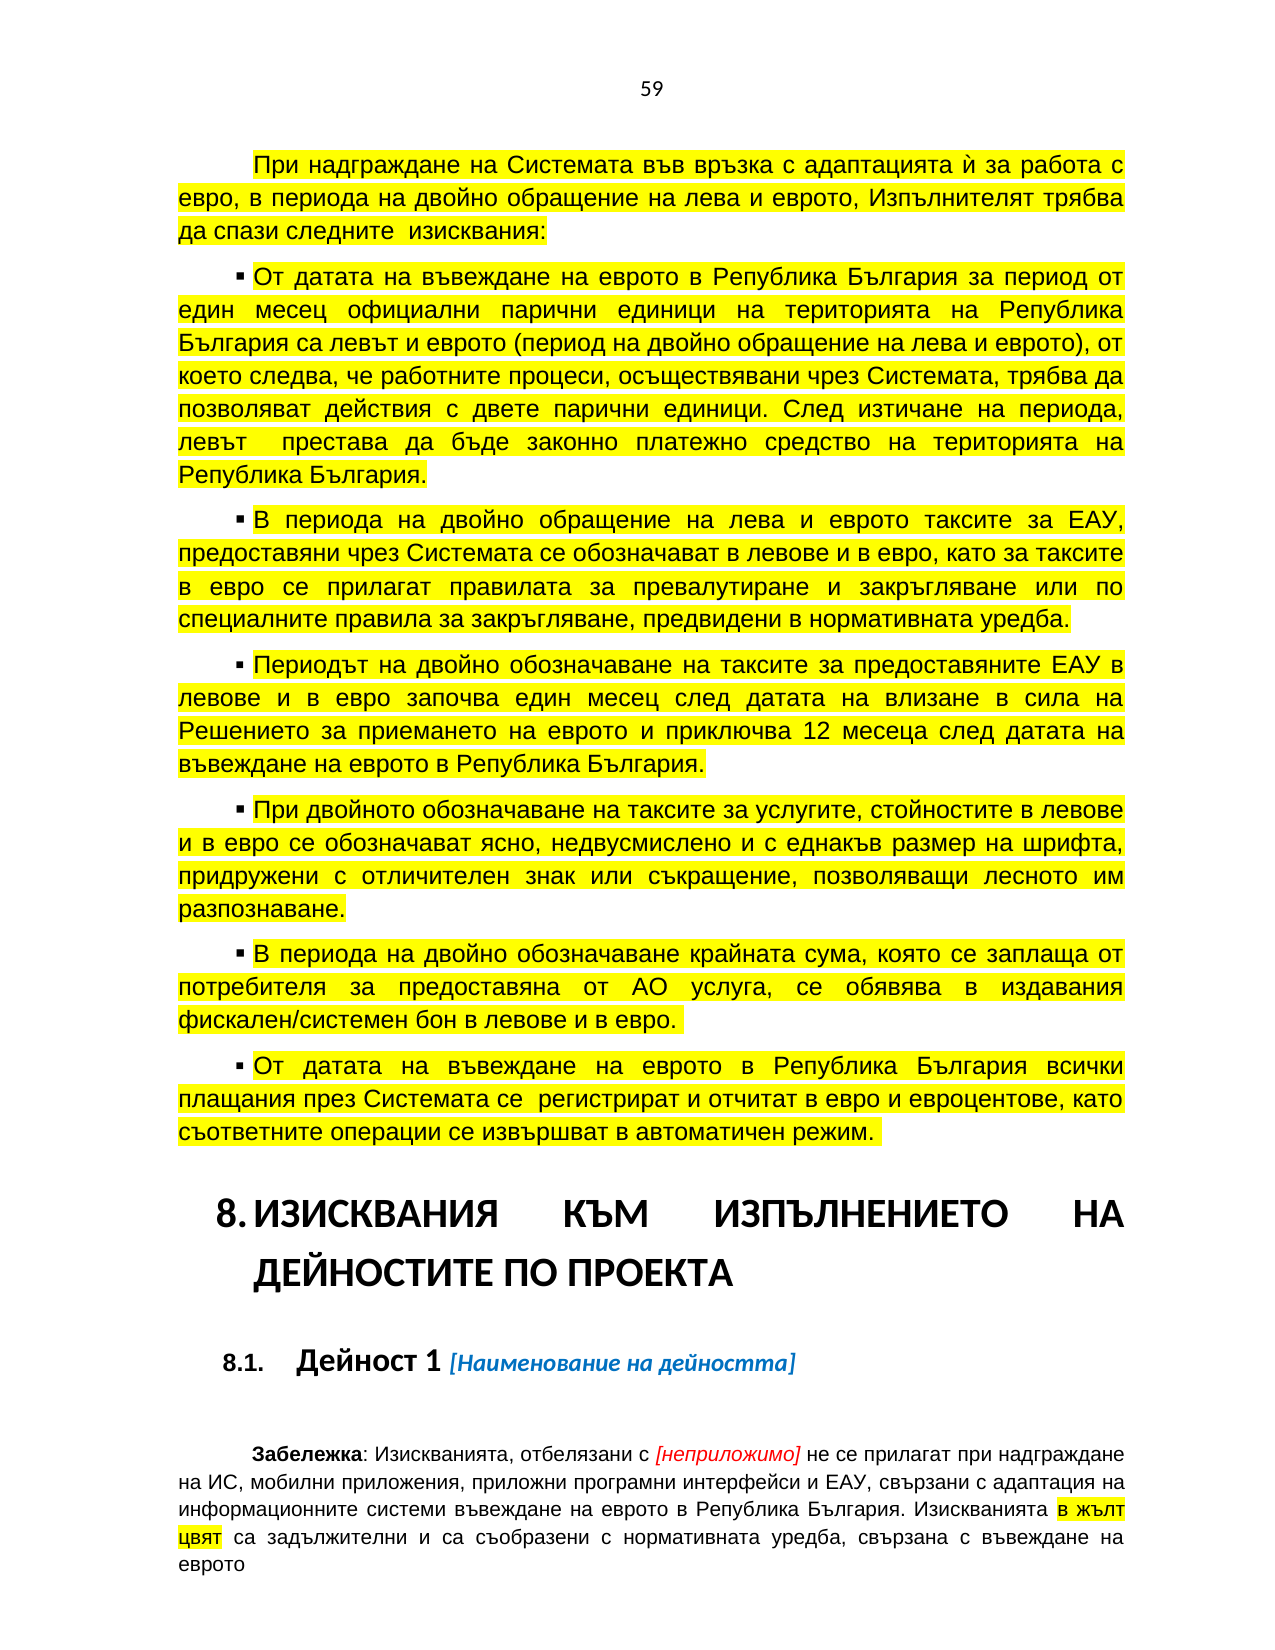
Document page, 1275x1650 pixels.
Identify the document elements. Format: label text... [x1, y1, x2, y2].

list От датата на въвеждане на еврото в Република България за период от един месец официални парични единици на територията на Република България са левът и еврото (период на двойно обращение на лева и еврото), от което следва, че работните процеси, осъществявани чрез Системата, трябва да позволяват действия с двете парични единици. След изтичане на периода, левът престава да бъде законно платежно средство на територията на Република България. [178, 262, 1125, 488]
list Периодът на двойно обозначаване на таксите за предоставяните ЕАУ в левове и в евро започва един месец след датата на влизане в сила на Решението за приемането на еврото и приключва 12 месеца след датата на въвеждане на еврото в Република България. [178, 650, 1125, 778]
list От датата на въвеждане на еврото в Република България всички плащания през Системата се регистрират и отчитат в евро и евроцентове, като съответните операции се извършват в автоматичен режим. [178, 1051, 1125, 1146]
text При надграждане на Системата във връзка с адаптацията ѝ за работа с евро, в периода на двойно обращение на лева и еврото, Изпълнителят трябва да спази следните изисквания: [178, 150, 1125, 245]
list При двойното обозначаване на таксите за услугите, стойностите в левове и в евро се обозначават ясно, недвусмислено и с еднакъв размер на шрифта, придружени с отличителен знак или съкращение, позволяващи лесното им разпознаване. [178, 794, 1125, 922]
list В периода на двойно обозначаване крайната сума, която се заплаща от потребителя за предоставяна от АО услуга, се обявява в издавания фискален/системен бон в левове и в евро. [178, 939, 1125, 1034]
list В периода на двойно обращение на лева и еврото таксите за ЕАУ, предоставяни чрез Системата се обозначават в левове и в евро, като за таксите в евро се прилагат правилата за превалутиране и закръгляване или по специалните правила за закръгляване, предвидени в нормативната уредба. [178, 505, 1125, 633]
subtitle ИЗИСКВАНИЯ КЪМ ИЗПЪЛНЕНИЕТО НА ДЕЙНОСТИТЕ ПО ПРОЕКТА [216, 1187, 1125, 1297]
subtitle Дейност 1 [Наименование на дейността] [222, 1339, 1125, 1379]
